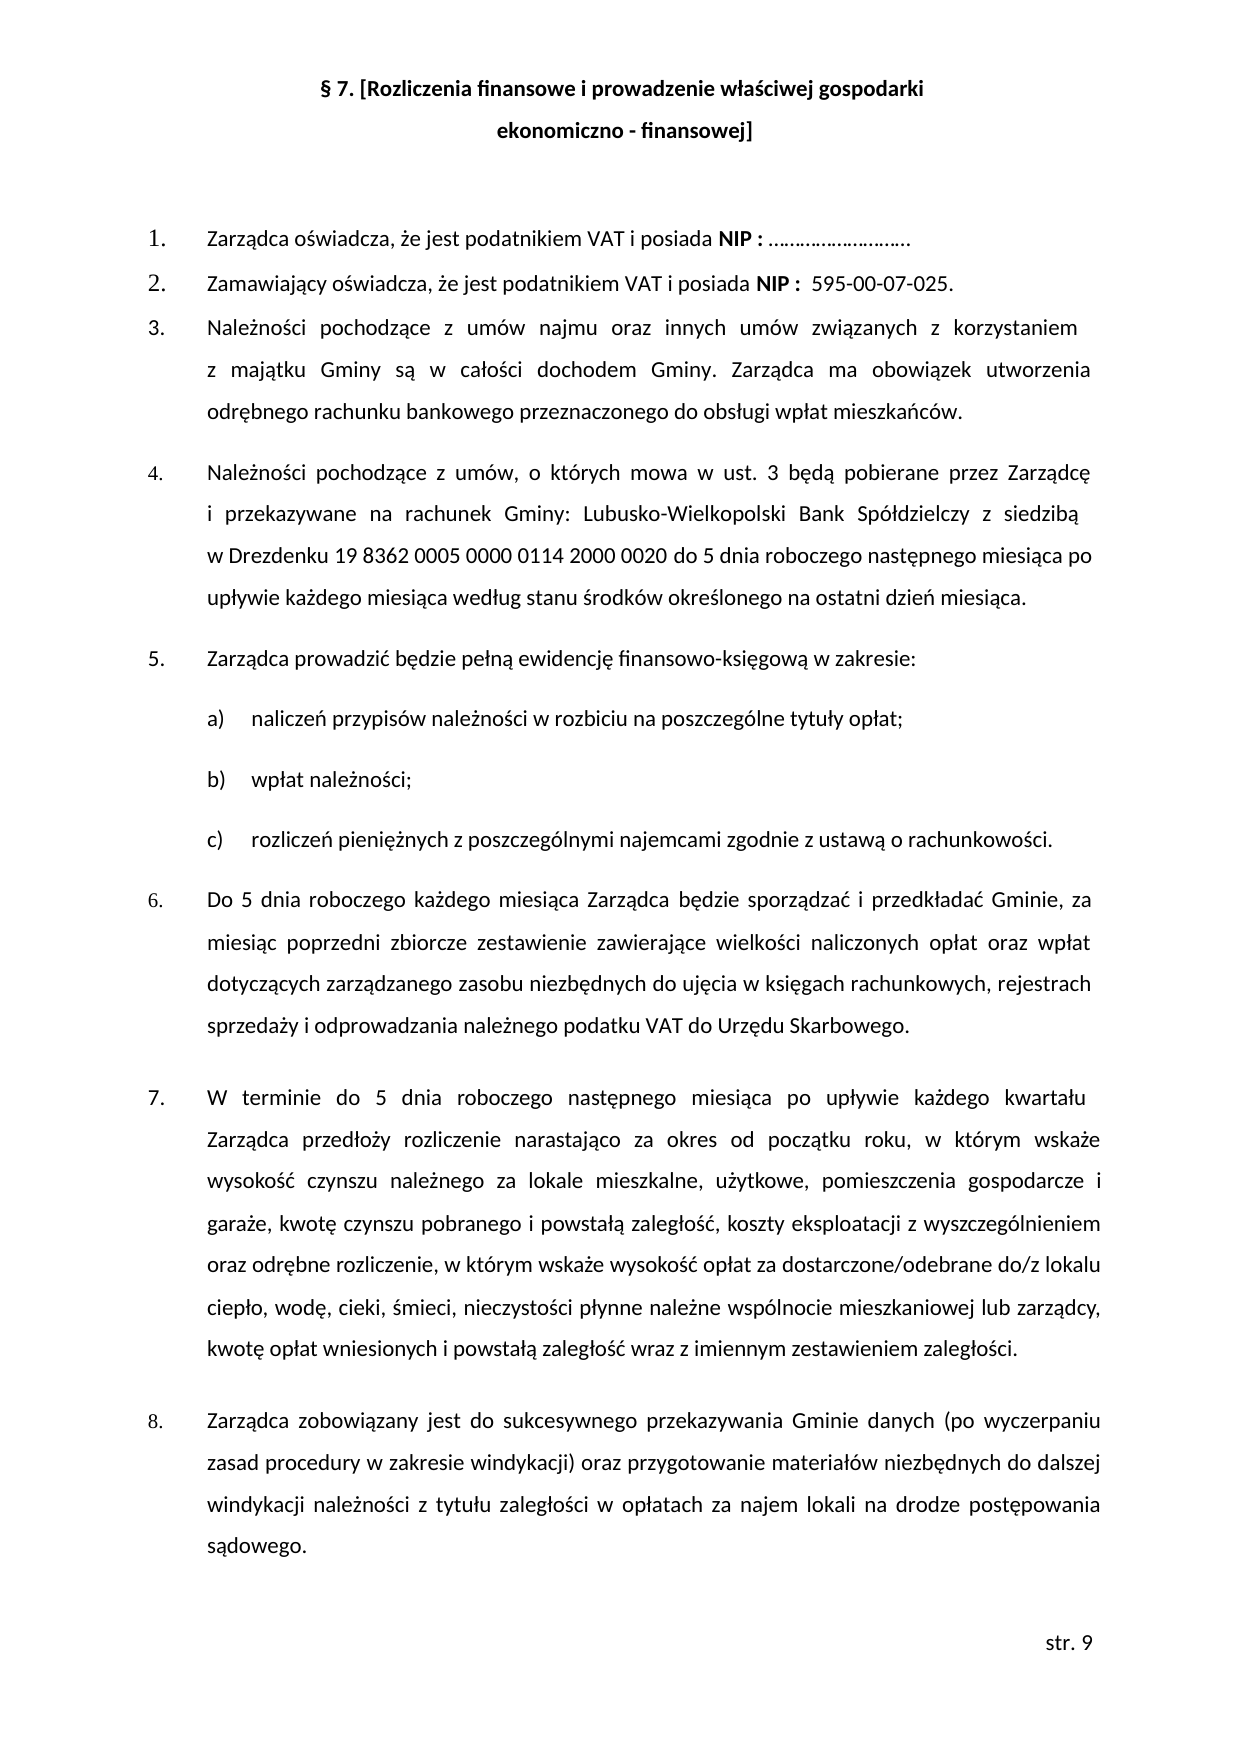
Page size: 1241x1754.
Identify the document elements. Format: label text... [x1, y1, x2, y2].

list Należności pochodzące z umów najmu oraz innych umów związanych z korzystaniem z majątku Gminy są w całości dochodem Gminy. Zarządca ma obowiązek utworzenia odrębnego rachunku bankowego przeznaczonego do obsługi wpłat mieszkańców. [148, 313, 1092, 425]
list naliczeń przypisów należności w rozbiciu na poszczególne tytuły opłat; [207, 704, 1092, 732]
list Do 5 dnia roboczego każdego miesiąca Zarządca będzie sporządzać i przedkładać Gminie, za miesiąc poprzedni zbiorcze zestawienie zawierające wielkości naliczonych opłat oraz wpłat dotyczących zarządzanego zasobu niezbędnych do ujęcia w księgach rachunkowych, rejestrach sprzedaży i odprowadzania należnego podatku VAT do Urzędu Skarbowego. [148, 886, 1092, 1039]
list wpłat należności; [207, 765, 1092, 793]
list Zarządca zobowiązany jest do sukcesywnego przekazywania Gminie danych (po wyczerpaniu zasad procedury w zakresie windykacji) oraz przygotowanie materiałów niezbędnych do dalszej windykacji należności z tytułu zaległości w opłatach za najem lokali na drodze postępowania sądowego. [148, 1406, 1102, 1560]
text § 7. [Rozliczenia finansowe i prowadzenie właściwej gospodarki ekonomiczno - finansowej] [148, 74, 1102, 144]
list Należności pochodzące z umów, o których mowa w ust. 3 będą pobierane przez Zarządcę i przekazywane na rachunek Gminy: Lubusko-Wielkopolski Bank Spółdzielczy z siedzibą w Drezdenku 19 8362 0005 0000 0114 2000 0020 do 5 dnia roboczego następnego miesiąca po upływie każdego miesiąca według stanu środków określonego na ostatni dzień miesiąca. [148, 458, 1092, 612]
list Zarządca oświadcza, że jest podatnikiem VAT i posiada NIP : ……………………… [148, 223, 1092, 252]
list Zarządca prowadzić będzie pełną ewidencję finansowo-księgową w zakresie: [148, 644, 1092, 672]
list Zamawiający oświadcza, że jest podatnikiem VAT i posiada NIP : 595-00-07-025. [148, 268, 1092, 297]
list W terminie do 5 dnia roboczego następnego miesiąca po upływie każdego kwartału Zarządca przedłoży rozliczenie narastająco za okres od początku roku, w którym wskaże wysokość czynszu należnego za lokale mieszkalne, użytkowe, pomieszczenia gospodarcze i garaże, kwotę czynszu pobranego i powstałą zaległość, koszty eksploatacji z wyszczególnieniem oraz odrębne rozliczenie, w którym wskaże wysokość opłat za dostarczone/odebrane do/z lokalu ciepło, wodę, cieki, śmieci, nieczystości płynne należne wspólnocie mieszkaniowej lub zarządcy, kwotę opłat wniesionych i powstałą zaległość wraz z imiennym zestawieniem zaległości. [148, 1083, 1102, 1363]
list rozliczeń pieniężnych z poszczególnymi najemcami zgodnie z ustawą o rachunkowości. [207, 825, 1092, 853]
